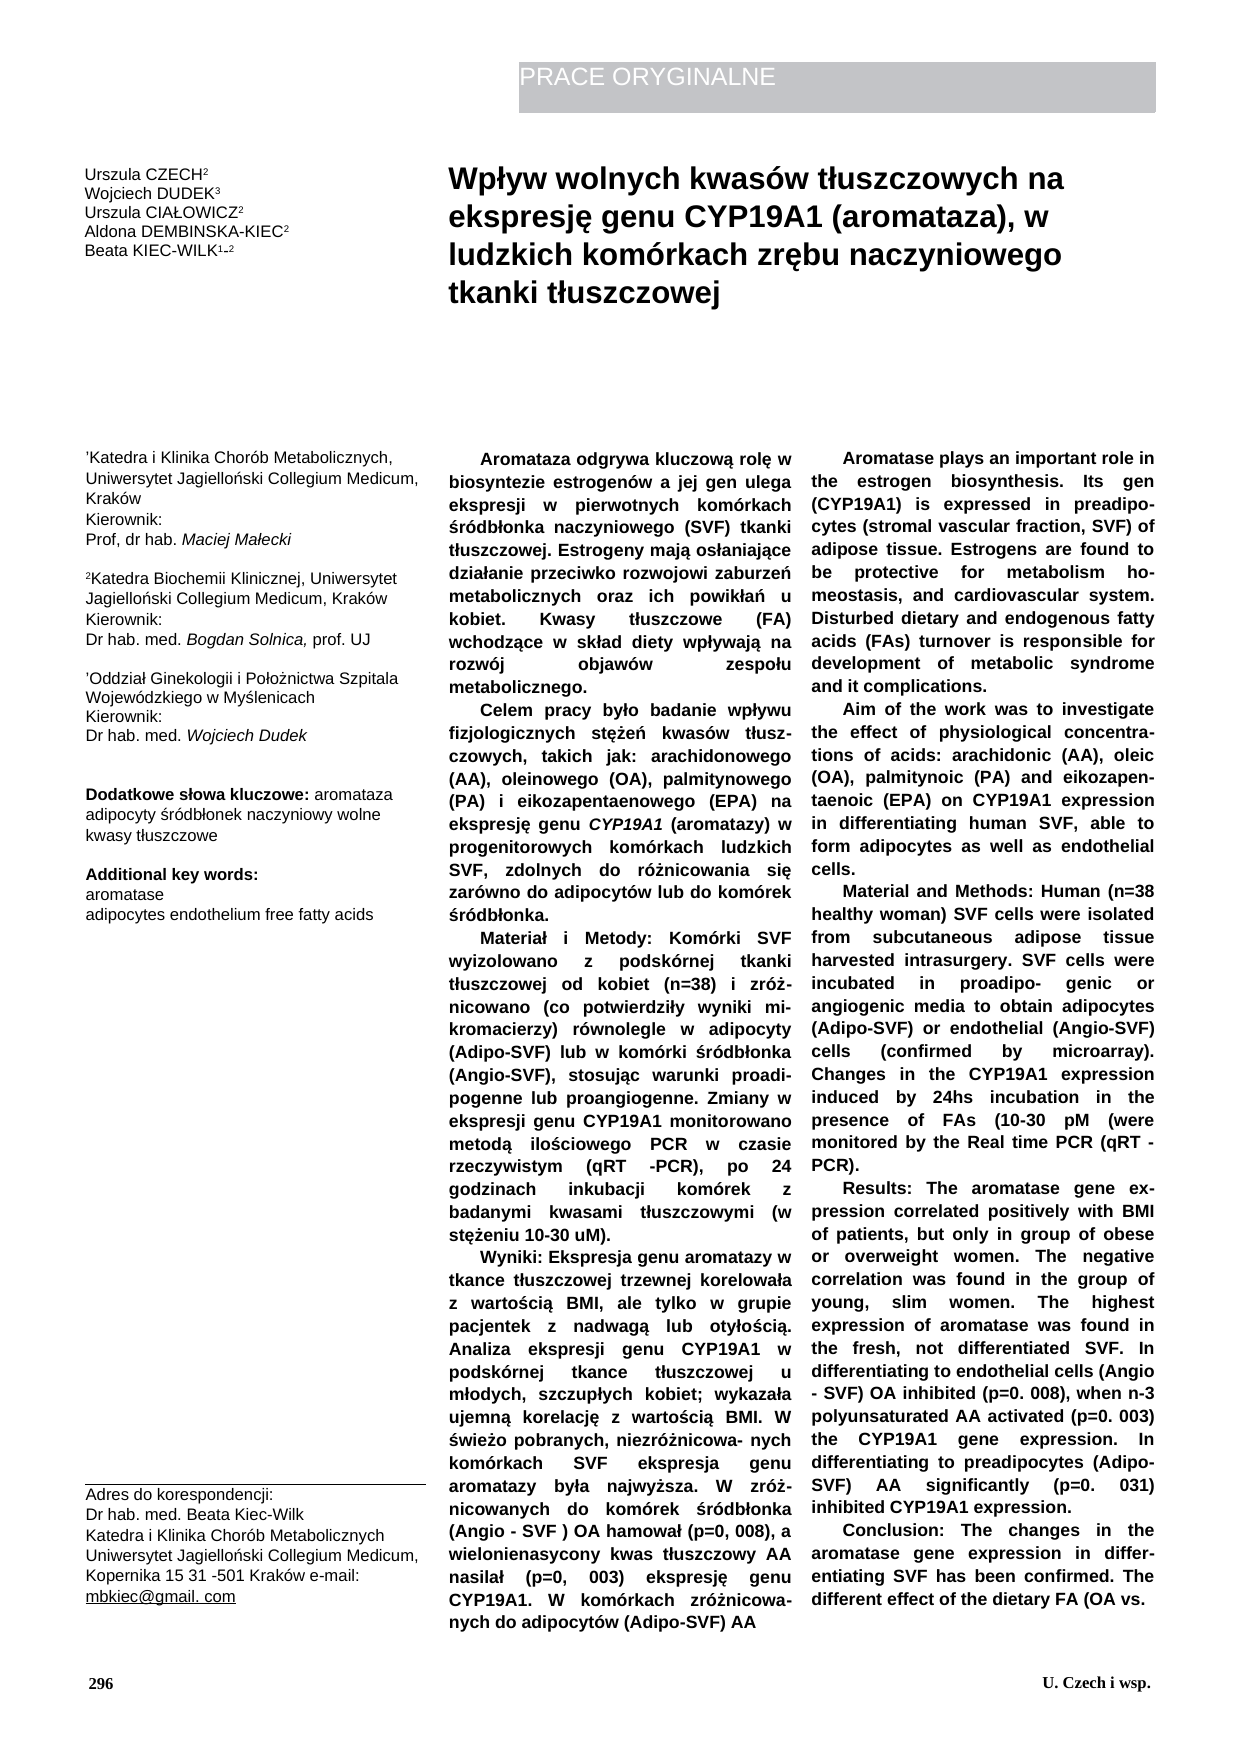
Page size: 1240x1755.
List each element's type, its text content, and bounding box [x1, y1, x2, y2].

text Dr hab. med. Bogdan Solnica, prof. UJ [85, 629, 426, 649]
text Aim of the work was to investigate the effect of physiological concentra­tions of acids: arachidonic (AA), oleic (OA), palmitynoic (PA) and eikozapen- taenoic (EPA) on CYP19A1 expression in differentiating human SVF, able to form adipocytes as well as endothelial cells. [811, 699, 1155, 879]
text Aromataza odgrywa kluczową rolę w biosyntezie estrogenów a jej gen ulega ekspresji w pierwotnych komórkach śródbłonka naczyniowego (SVF) tkanki tłuszczowej. Estrogeny mają osłaniające działanie przeciwko rozwojowi zaburzeń metabolicznych oraz ich powikłań u kobiet. Kwasy tłuszczowe (FA) wchodzące w skład diety wpływają na rozwój objawów zespołu metabolicznego. [449, 449, 792, 697]
text Wpływ wolnych kwasów tłuszczowych na ekspresję genu CYP19A1 (aromataza), w ludzkich komórkach zrębu naczyniowego tkanki tłuszczowej [448, 160, 1155, 310]
text aromatase [85, 885, 426, 904]
text Results: The aromatase gene ex­pression correlated positively with BMI of patients, but only in group of obese or overweight women. The negative correlation was found in the group of young, slim women. The highest expression of aromatase was found in the fresh, not differentiated SVF. In differentiating to endothelial cells (Angio - SVF) OA inhibited (p=0. 008), when n-3 polyunsaturated AA activated (p=0. 003) the CYP19A1 gene expression. In differentiating to preadipocytes (Adipo-SVF) AA sig­nificantly (p=0. 031) inhibited CYP19A1 expression. [811, 1178, 1155, 1518]
text Kierownik: [85, 509, 426, 528]
text Celem pracy było badanie wpływu fizjologicznych stężeń kwasów tłusz­czowych, takich jak: arachidonowego (AA), oleinowego (OA), palmitynowego (PA) i eikozapentaenowego (EPA) na ekspresję genu CYP19A1 (aromatazy) w progenitorowych komórkach ludz­kich SVF, zdolnych do różnicowania się zarówno do adipocytów lub do komórek śródbłonka. [449, 700, 792, 926]
text Urszula CZECH2 [84, 164, 302, 183]
text Conclusion: The changes in the aromatase gene expression in differ­entiating SVF has been confirmed. The different effect of the dietary FA (OA vs. [811, 1520, 1155, 1609]
text Dr hab. med. Wojciech Dudek [85, 726, 426, 745]
text Urszula CIAŁOWICZ2 [84, 203, 302, 222]
text Prof, dr hab. Maciej Małecki [85, 529, 426, 549]
text ’Katedra i Klinika Chorób Metabolicznych, Uniwersytet Jagielloński Collegium Medicum, Kraków [85, 448, 426, 508]
text Adres do korespondencji: [85, 1485, 426, 1504]
text Dodatkowe słowa kluczowe: aromataza adipocyty śródbłonek naczyniowy wolne kwasy tłuszczowe [85, 785, 426, 845]
text U. Czech i wsp. [1040, 1673, 1155, 1692]
text Wyniki: Ekspresja genu aromatazy w tkance tłuszczowej trzewnej kore­lowała z wartością BMI, ale tylko w grupie pacjentek z nadwagą lub otyło­ścią. Analiza ekspresji genu CYP19A1 w podskórnej tkance tłuszczowej u młodych, szczupłych kobiet; wykazała ujemną korelację z wartością BMI. W świeżo pobranych, niezróżnicowa- nych komórkach SVF ekspresja genu aromatazy była najwyższa. W zróż­nicowanych do komórek śródbłonka (Angio - SVF ) OA hamował (p=0, 008), a wielonienasycony kwas tłuszczowy AA nasilał (p=0, 003) ekspresję genu CYP19A1. W komórkach zróżnicowa­nych do adipocytów (Adipo-SVF) AA [449, 1247, 792, 1633]
text Uniwersytet Jagielloński Collegium Medicum, Kopernika 15 31 -501 Kraków e-mail: mbkiec@gmail. com [85, 1546, 426, 1606]
text Dr hab. med. Beata Kiec-Wilk [85, 1505, 426, 1524]
text Material and Methods: Human (n=38 healthy woman) SVF cells were isolated from subcutaneous adipose tissue harvested intrasurgery. SVF cells were incubated in proadipo- genic or angiogenic media to obtain adipocytes (Adipo-SVF) or endothe­lial (Angio-SVF) cells (confirmed by microarray). Changes in the CYP19A1 expression induced by 24hs incuba­tion in the presence of FAs (10-30 pM (were monitored by the Real time PCR (qRT -PCR). [811, 881, 1155, 1175]
text ’Oddział Ginekologii i Położnictwa Szpitala Wojewódzkiego w Myślenicach [85, 669, 426, 707]
text Aldona DEMBINSKA-KIEC2 [84, 222, 302, 241]
text Kierownik: [85, 707, 426, 726]
text Katedra i Klinika Chorób Metabolicznych [85, 1525, 426, 1544]
text 2Katedra Biochemii Klinicznej, Uniwersytet Jagielloński Collegium Medicum, Kraków Kierownik: [85, 569, 426, 628]
text Beata KIEC-WILK1-2 [84, 241, 302, 260]
text 296 [88, 1674, 119, 1693]
subtitle PRACE ORYGINALNE [520, 63, 1155, 112]
text adipocytes endothelium free fatty acids [85, 905, 426, 924]
text Materiał i Metody: Komórki SVF wyizolowano z podskórnej tkanki tłuszczowej od kobiet (n=38) i zróż­nicowano (co potwierdziły wyniki mi- kromacierzy) równolegle w adipocyty (Adipo-SVF) lub w komórki śródbłonka (Angio-SVF), stosując warunki proadi- pogenne lub proangiogenne. Zmiany w ekspresji genu CYP19A1 monito­rowano metodą ilościowego PCR w czasie rzeczywistym (qRT -PCR), po 24 godzinach inkubacji komórek z badanymi kwasami tłuszczowymi (w stężeniu 10-30 uM). [449, 928, 792, 1245]
text Wojciech DUDEK3 [84, 183, 302, 203]
text Additional key words: [85, 864, 426, 884]
text Aromatase plays an important role in the estrogen biosynthesis. Its gen (CYP19A1) is expressed in preadipo­cytes (stromal vascular fraction, SVF) of adipose tissue. Estrogens are found to be protective for metabolism ho­meostasis, and cardiovascular system. Disturbed dietary and endogenous fatty acids (FAs) turnover is respon­sible for development of metabolic syndrome and it complications. [811, 448, 1155, 696]
